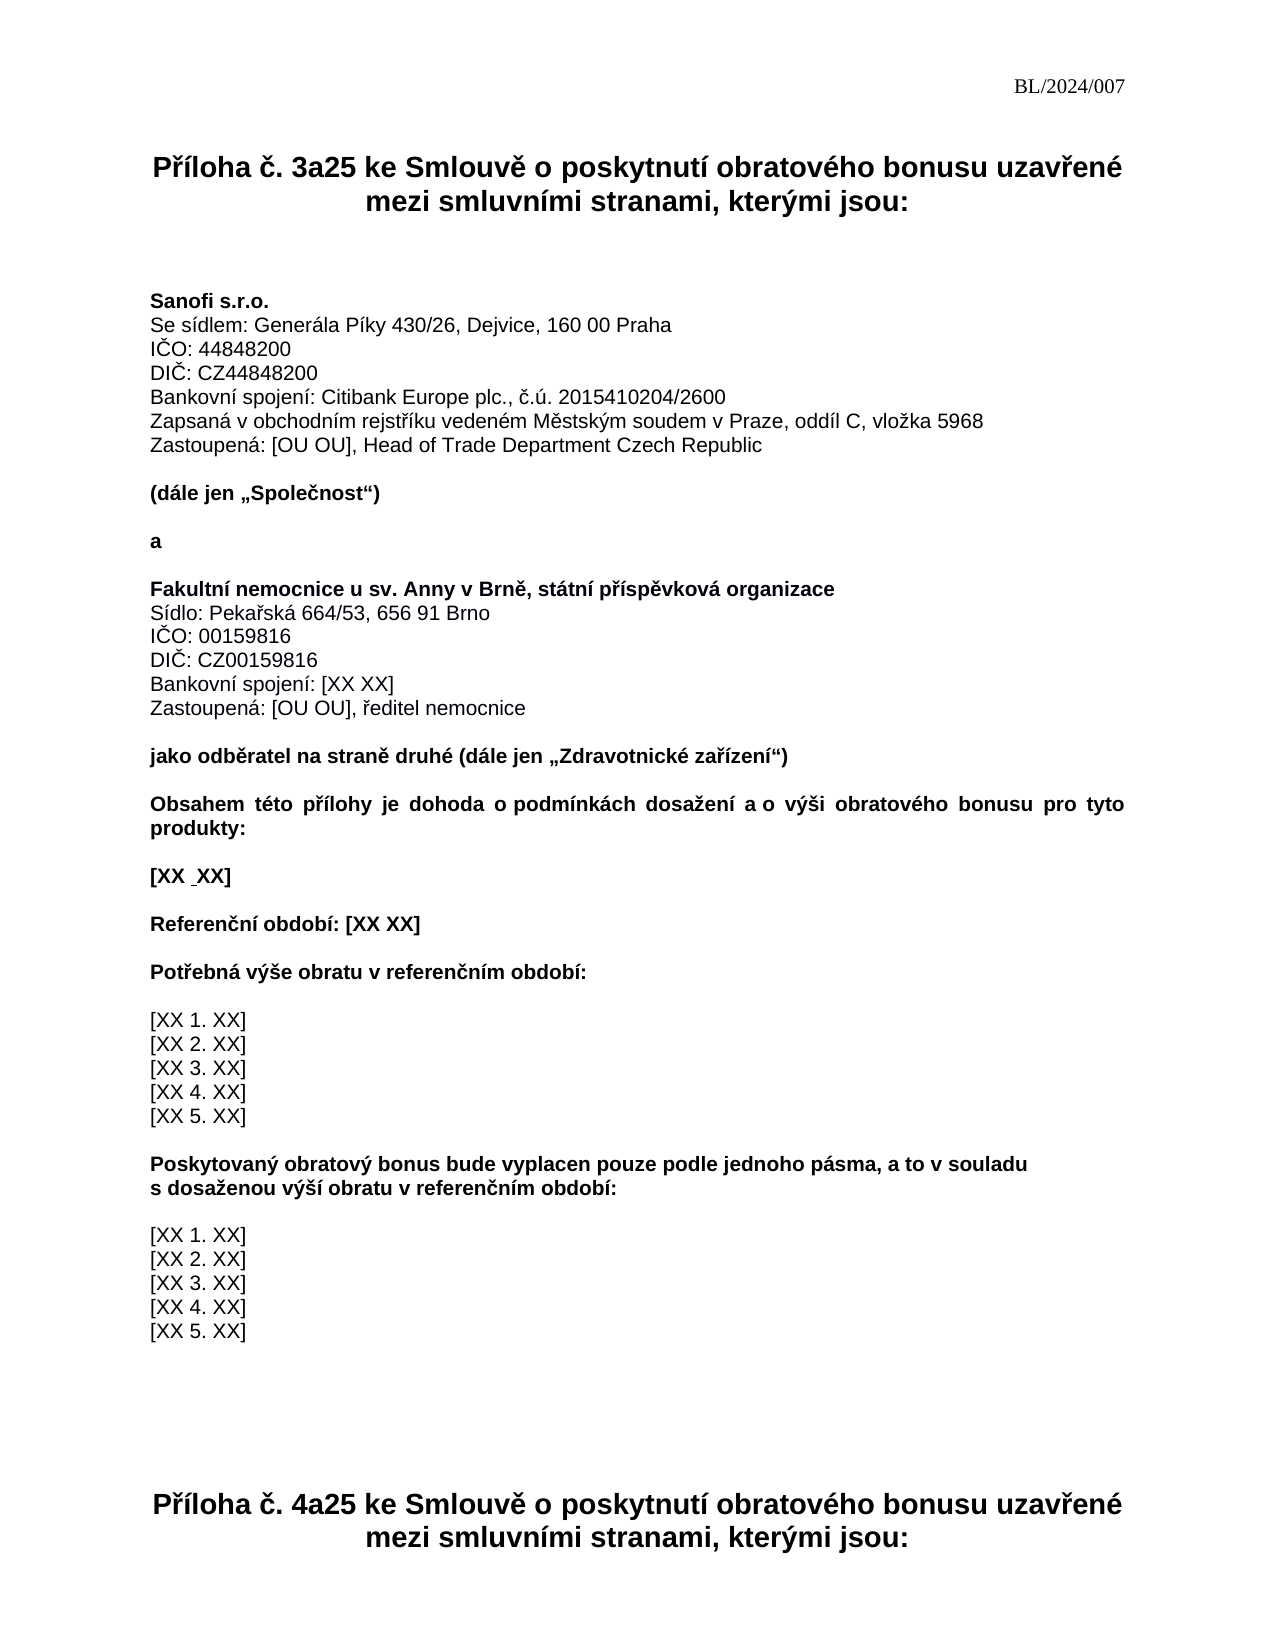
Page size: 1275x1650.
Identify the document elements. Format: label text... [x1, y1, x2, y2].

text [XX 4. XX] [150, 1079, 1125, 1103]
text [XX XX] [150, 864, 1125, 888]
text a [150, 528, 1125, 552]
text DIČ: CZ44848200 [150, 361, 1125, 385]
text IČO: 44848200 [150, 337, 1125, 361]
text (dále jen „Společnost“) [150, 481, 1125, 504]
text [XX 5. XX] [150, 1319, 1125, 1343]
text Poskytovaný obratový bonus bude vyplacen pouze podle jednoho pásma, a to v souladu [150, 1151, 1125, 1175]
text Příloha č. 4a25 ke Smlouvě o poskytnutí obratového bonusu uzavřené mezi smluvními stranami, kterými jsou: [150, 1487, 1125, 1554]
text [XX 2. XX] [150, 1247, 1125, 1271]
text IČO: 00159816 [150, 624, 1125, 648]
text [XX 5. XX] [150, 1103, 1125, 1127]
text Obsahem této přílohy je dohoda o podmínkách dosažení a o výši obratového bonusu pro tyto produkty: [150, 792, 1125, 840]
text Sanofi s.r.o. [150, 289, 1125, 313]
text [XX 1. XX] [150, 1008, 1125, 1032]
text DIČ: CZ00159816 [150, 648, 1125, 672]
text Zastoupená: [OU OU], ředitel nemocnice [150, 696, 1125, 720]
text [XX 4. XX] [150, 1295, 1125, 1319]
text Zapsaná v obchodním rejstříku vedeném Městským soudem v Praze, oddíl C, vložka 5968 [150, 409, 1125, 433]
text Potřebná výše obratu v referenčním období: [150, 960, 1125, 984]
text Příloha č. 3a25 ke Smlouvě o poskytnutí obratového bonusu uzavřené mezi smluvními stranami, kterými jsou: [150, 150, 1125, 217]
text [XX 3. XX] [150, 1271, 1125, 1295]
text s dosaženou výší obratu v referenčním období: [150, 1175, 1125, 1199]
text [XX 1. XX] [150, 1223, 1125, 1247]
text [XX 2. XX] [150, 1032, 1125, 1056]
text Bankovní spojení: Citibank Europe plc., č.ú. 2015410204/2600 [150, 385, 1125, 409]
text [XX 3. XX] [150, 1056, 1125, 1079]
text Referenční období: [XX XX] [150, 912, 1125, 936]
text Bankovní spojení: [XX XX] [150, 672, 1125, 696]
text Zastoupená: [OU OU], Head of Trade Department Czech Republic [150, 433, 1125, 457]
text Se sídlem: Generála Píky 430/26, Dejvice, 160 00 Praha [150, 313, 1125, 337]
text Fakultní nemocnice u sv. Anny v Brně, státní příspěvková organizace [150, 576, 1125, 600]
text Sídlo: Pekařská 664/53, 656 91 Brno [150, 600, 1125, 624]
text jako odběratel na straně druhé (dále jen „Zdravotnické zařízení“) [150, 744, 1125, 768]
